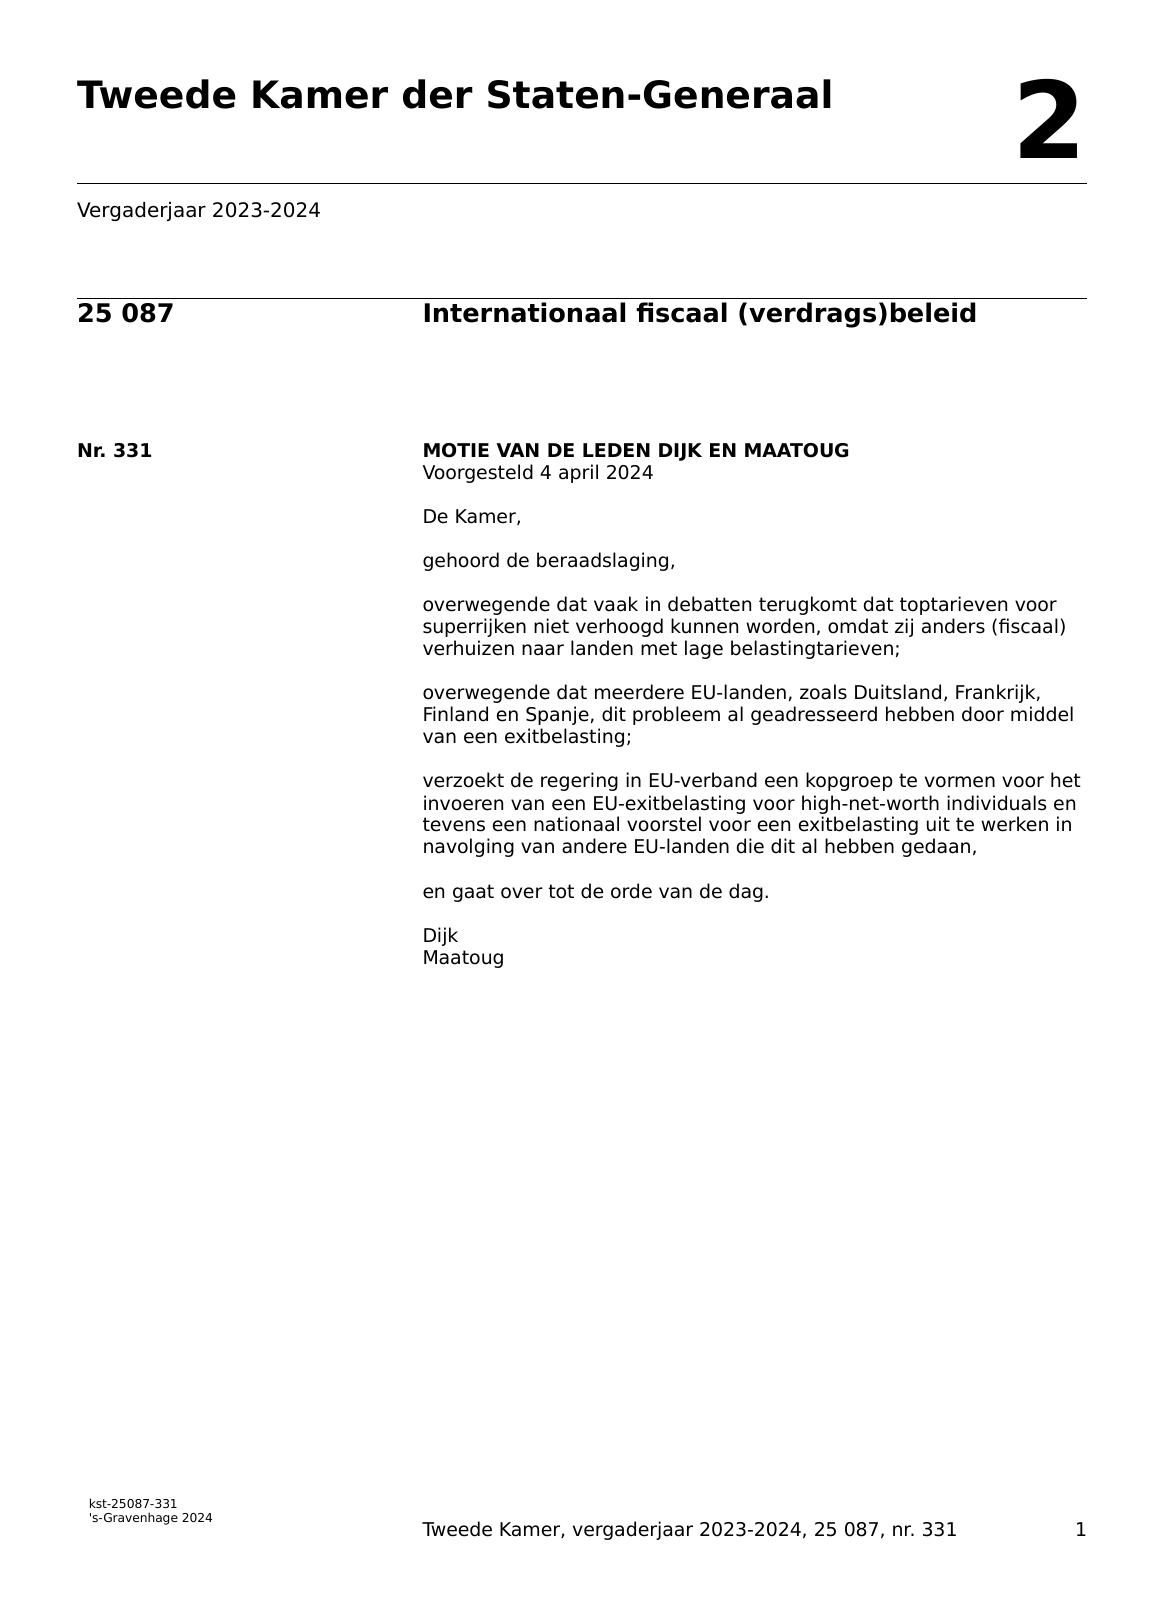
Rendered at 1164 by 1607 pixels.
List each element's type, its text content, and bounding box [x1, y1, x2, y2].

subtitle 25 087 Internationaal fiscaal (verdrags)beleid [77, 299, 1087, 329]
text kst-25087-331 [88, 1497, 323, 1511]
subtitle Nr. 331 MOTIE VAN DE LEDEN DIJK EN MAATOUG [77, 440, 1087, 462]
text Dijk [422, 925, 1087, 947]
text 's-Gravenhage 2024 [88, 1511, 323, 1525]
text Voorgesteld 4 april 2024 [422, 462, 1087, 484]
text De Kamer, [422, 506, 1087, 528]
text gehoord de beraadslaging, [422, 550, 1087, 572]
text Maatoug [422, 947, 1087, 969]
table_cell Vergaderjaar 2023-2024 [77, 184, 1087, 298]
table_header Tweede Kamer der Staten-Generaal [77, 59, 886, 183]
text overwegende dat meerdere EU-landen, zoals Duitsland, Frankrijk, Finland en Spanje, dit probleem al geadresseerd hebben door middel van een exitbelasting; [422, 682, 1087, 748]
text en gaat over tot de orde van de dag. [422, 881, 1087, 902]
text overwegende dat vaak in debatten terugkomt dat toptarieven voor superrijken niet verhoogd kunnen worden, omdat zij anders (fiscaal) verhuizen naar landen met lage belastingtarieven; [422, 594, 1087, 660]
text verzoekt de regering in EU-verband een kopgroep te vormen voor het invoeren van een EU-exitbelasting voor high-net-worth individuals en tevens een nationaal voorstel voor een exitbelasting uit te werken in navolging van andere EU-landen die dit al hebben gedaan, [422, 770, 1087, 858]
table_header 2 [886, 59, 1087, 183]
